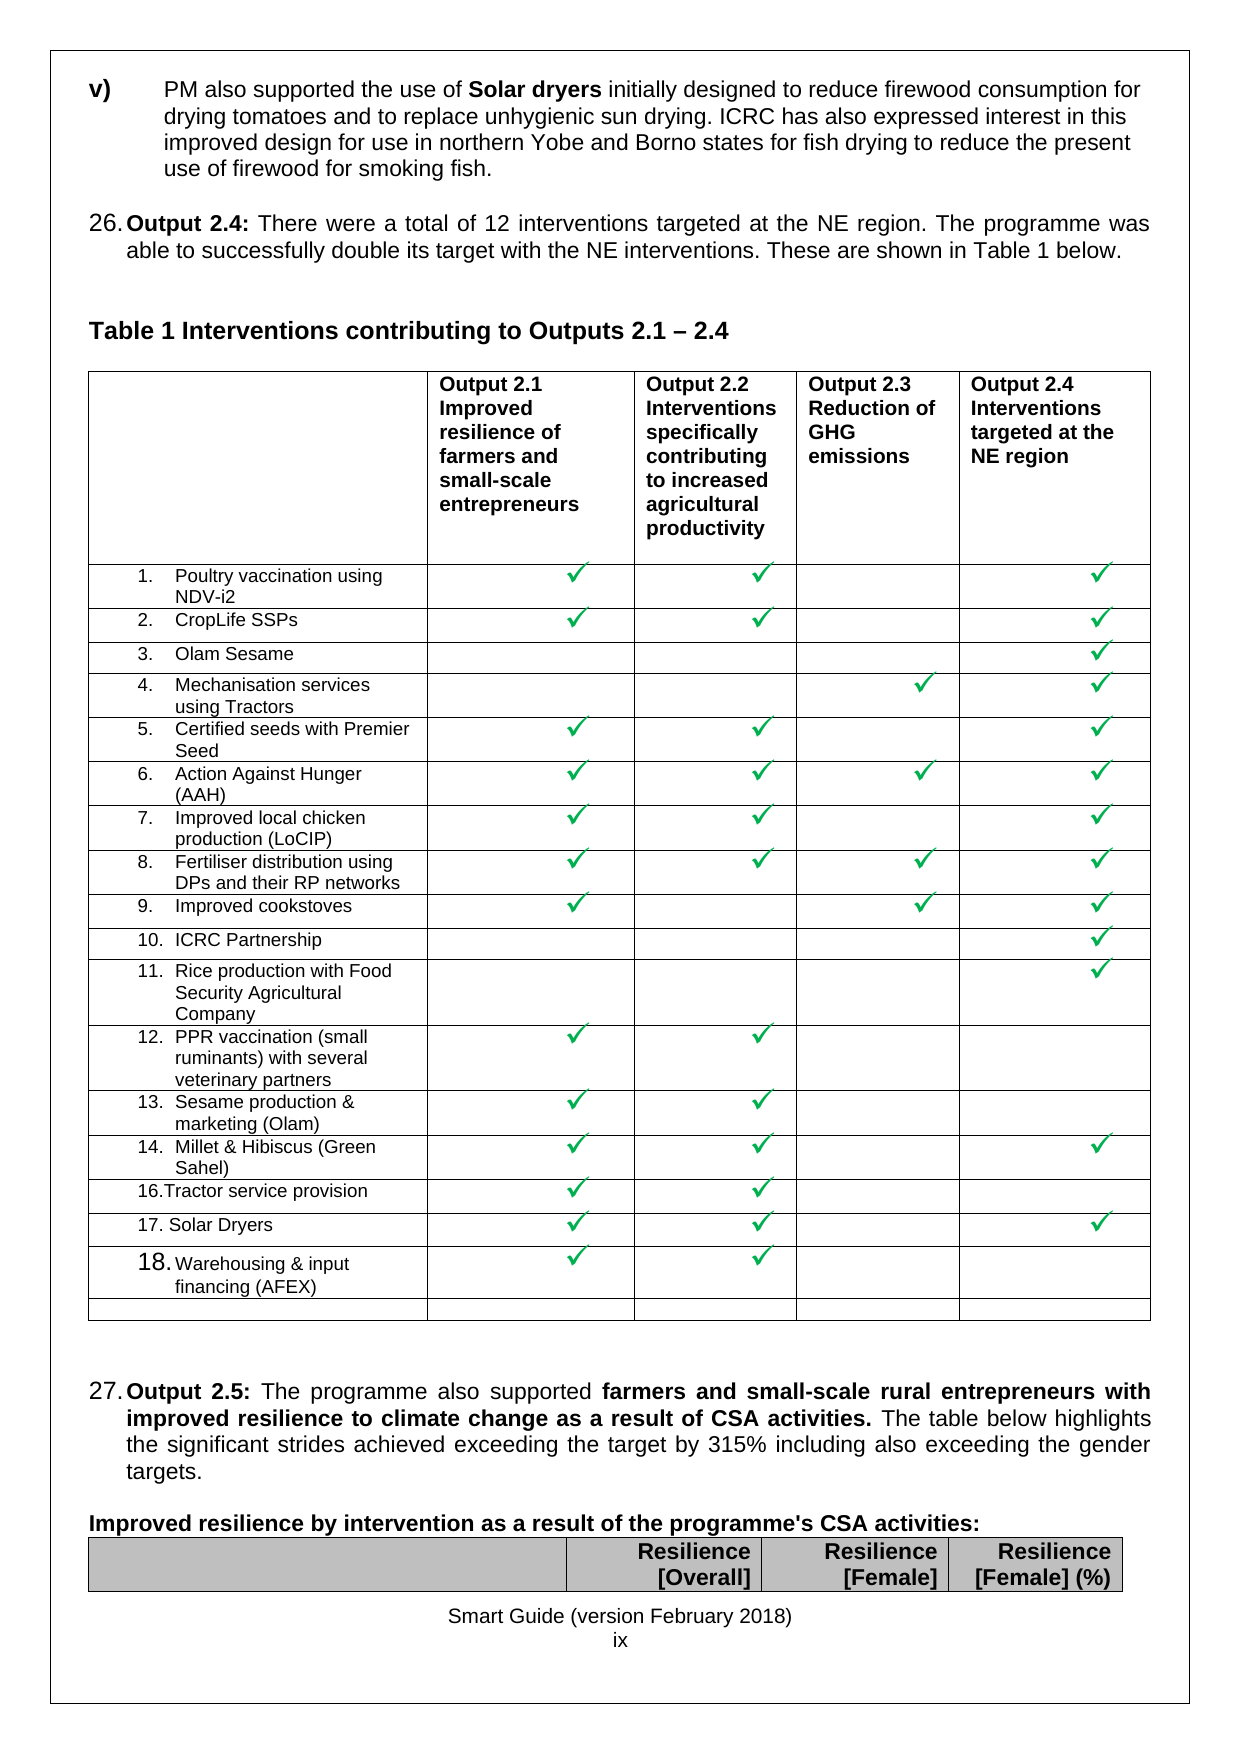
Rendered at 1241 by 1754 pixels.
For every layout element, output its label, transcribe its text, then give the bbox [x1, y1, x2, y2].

table_cell Warehousing & input financing (AFEX) [89, 1247, 427, 1297]
table_cell [635, 960, 796, 1024]
table_cell [797, 1214, 959, 1246]
table_cell [428, 674, 634, 717]
table_cell [960, 1026, 1150, 1090]
table_header Resilience [Female] [762, 1538, 948, 1591]
table_cell Improved cookstoves [89, 895, 427, 927]
table_cell [960, 1091, 1150, 1134]
table_cell [797, 1026, 959, 1090]
list Output 2.5: The programme also supported farmers and small-scale rural entrepreneurs with improved resilience to climate change as a result of CSA activities. The table below highlights the significant strides achieved exceeding the target by 315% including also exceeding the gender targets. [89, 1376, 1152, 1484]
table_cell [635, 1136, 796, 1179]
table_cell [797, 960, 959, 1024]
table_header [89, 1538, 566, 1591]
table_cell [960, 609, 1150, 642]
table_cell Fertiliser distribution using DPs and their RP networks [89, 851, 427, 894]
list Output 2.4: There were a total of 12 interventions targeted at the NE region. The programme was able to successfully double its target with the NE interventions. These are shown in Table 1 below. [89, 208, 1152, 263]
table_cell [960, 1214, 1150, 1246]
table_cell [960, 643, 1150, 673]
table_cell [635, 929, 796, 959]
table_cell Improved local chicken production (LoCIP) [89, 806, 427, 849]
table_cell [635, 718, 796, 761]
table_cell [428, 895, 634, 927]
table_cell [635, 643, 796, 673]
table_cell Millet & Hibiscus (Green Sahel) [89, 1136, 427, 1179]
table_cell [960, 851, 1150, 894]
table_cell [635, 1180, 796, 1212]
table_cell [797, 1180, 959, 1212]
table_cell [960, 960, 1150, 1024]
table_cell [428, 1136, 634, 1179]
table_cell [797, 762, 959, 805]
table_cell [960, 1136, 1150, 1179]
table_cell Action Against Hunger (AAH) [89, 762, 427, 805]
table_cell [428, 806, 634, 849]
table_cell [960, 895, 1150, 927]
table_cell [635, 674, 796, 717]
table_cell [428, 565, 634, 608]
table_cell [428, 718, 634, 761]
list PM also supported the use of Solar dryers initially designed to reduce firewood consumption for drying tomatoes and to replace unhygienic sun drying. ICRC has also expressed interest in this improved design for use in northern Yobe and Borno states for fish drying to reduce the present use of firewood for smoking fish. [89, 74, 1152, 182]
table_cell [797, 895, 959, 927]
table_cell [428, 851, 634, 894]
table_cell [960, 565, 1150, 608]
table_cell Poultry vaccination using NDV-i2 [89, 565, 427, 608]
table_cell [428, 1091, 634, 1134]
table_cell [797, 806, 959, 849]
table_cell [428, 929, 634, 959]
table_cell [797, 565, 959, 608]
table_cell [635, 1026, 796, 1090]
table_cell [960, 762, 1150, 805]
table_cell PPR vaccination (small ruminants) with several veterinary partners [89, 1026, 427, 1090]
table_cell [635, 1214, 796, 1246]
text Improved resilience by intervention as a result of the programme's CSA activities: [89, 1510, 1152, 1537]
table_cell [960, 806, 1150, 849]
table_cell Sesame production & marketing (Olam) [89, 1091, 427, 1134]
table_cell [797, 674, 959, 717]
table_cell Certified seeds with Premier Seed [89, 718, 427, 761]
table_cell [635, 806, 796, 849]
table_cell [797, 1299, 959, 1320]
table_cell [635, 851, 796, 894]
table_cell [960, 1247, 1150, 1297]
table_cell [635, 565, 796, 608]
table_cell [635, 1247, 796, 1297]
table_header Output 2.4 Interventions targeted at the NE region [960, 372, 1150, 564]
table_cell [635, 1091, 796, 1134]
text Table 1 Interventions contributing to Outputs 2.1 – 2.4 [89, 316, 1152, 344]
table_header Resilience [Overall] [567, 1538, 761, 1591]
table_cell 16.Tractor service provision [89, 1180, 427, 1212]
table_cell ICRC Partnership [89, 929, 427, 959]
table_cell [428, 960, 634, 1024]
table_cell Rice production with Food Security Agricultural Company [89, 960, 427, 1024]
table_cell [960, 1299, 1150, 1320]
table_cell [635, 762, 796, 805]
table_cell [797, 1136, 959, 1179]
table_cell Olam Sesame [89, 643, 427, 673]
table_cell [635, 609, 796, 642]
table_header Resilience [Female] (%) [949, 1538, 1122, 1591]
table_cell [797, 851, 959, 894]
table_cell [797, 1247, 959, 1297]
table_cell [89, 1299, 427, 1320]
table_cell [635, 895, 796, 927]
table_header Output 2.2 Interventions specifically contributing to increased agricultural productivity [635, 372, 796, 564]
table_cell [428, 1214, 634, 1246]
table_cell [428, 1299, 634, 1320]
table_header Output 2.1 Improved resilience of farmers and small-scale entrepreneurs [428, 372, 634, 564]
table_cell [960, 674, 1150, 717]
table_cell [428, 1247, 634, 1297]
table_cell CropLife SSPs [89, 609, 427, 642]
table_cell [797, 718, 959, 761]
table_cell [797, 929, 959, 959]
table_cell [635, 1299, 796, 1320]
table_cell [797, 1091, 959, 1134]
table_cell [960, 929, 1150, 959]
table_cell Mechanisation services using Tractors [89, 674, 427, 717]
table_cell [428, 609, 634, 642]
table_header [89, 372, 427, 564]
table_cell [797, 643, 959, 673]
table_cell [960, 718, 1150, 761]
table_cell [428, 1180, 634, 1212]
table_cell [428, 1026, 634, 1090]
table_header Output 2.3 Reduction of GHG emissions [797, 372, 959, 564]
table_cell [960, 1180, 1150, 1212]
table_cell [428, 643, 634, 673]
table_cell [428, 762, 634, 805]
table_cell [797, 609, 959, 642]
table_cell 17. Solar Dryers [89, 1214, 427, 1246]
